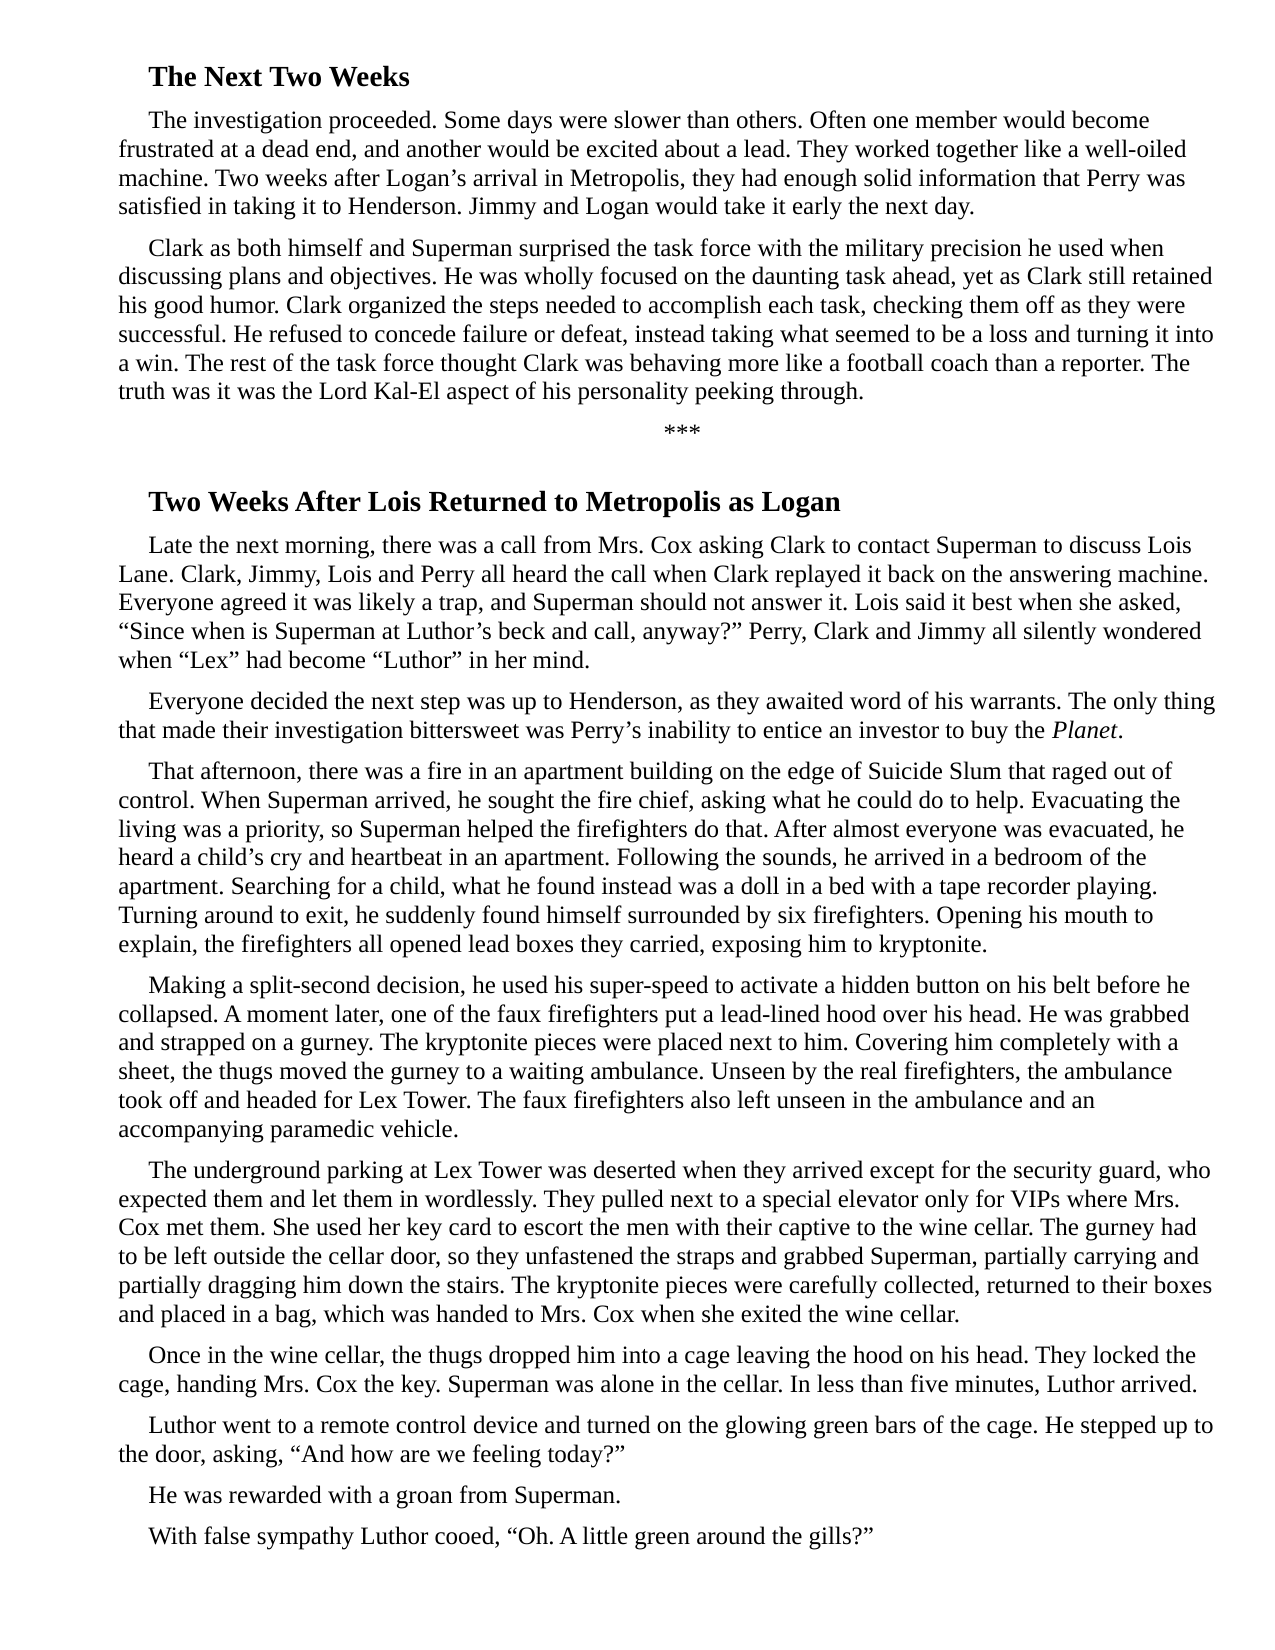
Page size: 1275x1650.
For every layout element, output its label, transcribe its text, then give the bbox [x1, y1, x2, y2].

text He was rewarded with a groan from Superman. [118, 1480, 1216, 1509]
text With false sympathy Luthor cooed, “Oh. A little green around the gills?” [118, 1521, 1216, 1550]
text Once in the wine cellar, the thugs dropped him into a cage leaving the hood on his head. They locked the cage, handing Mrs. Cox the key. Superman was alone in the cellar. In less than five minutes, Luthor arrived. [118, 1340, 1216, 1397]
text Luthor went to a remote control device and turned on the glowing green bars of the cage. He stepped up to the door, asking, “And how are we feeling today?” [118, 1410, 1216, 1467]
text Making a split-second decision, he used his super-speed to activate a hidden button on his belt before he collapsed. A moment later, one of the faux firefighters put a lead-lined hood over his head. He was grabbed and strapped on a gurney. The kryptonite pieces were placed next to him. Covering him completely with a sheet, the thugs moved the gurney to a waiting ambulance. Unseen by the real firefighters, the ambulance took off and headed for Lex Tower. The faux firefighters also left unseen in the ambulance and an accompanying paramedic vehicle. [118, 970, 1216, 1142]
text Everyone decided the next step was up to Henderson, as they awaited word of his warrants. The only thing that made their investigation bittersweet was Perry’s inability to entice an investor to buy the Planet. [118, 686, 1216, 744]
subtitle The Next Two Weeks [118, 59, 1216, 93]
subtitle Two Weeks After Lois Returned to Metropolis as Logan [118, 484, 1216, 517]
text That afternoon, there was a fire in an apartment building on the edge of Suicide Slum that raged out of control. When Superman arrived, he sought the fire chief, asking what he could do to help. Evacuating the living was a priority, so Superman helped the firefighters do that. After almost everyone was evacuated, he heard a child’s cry and heartbeat in an apartment. Following the sounds, he arrived in a bedroom of the apartment. Searching for a child, what he found instead was a doll in a bed with a tape recorder playing. Turning around to exit, he suddenly found himself surrounded by six firefighters. Opening his mouth to explain, the firefighters all opened lead boxes they carried, exposing him to kryptonite. [118, 756, 1216, 957]
text Clark as both himself and Superman surprised the task force with the military precision he used when discussing plans and objectives. He was wholly focused on the daunting task ahead, yet as Clark still retained his good humor. Clark organized the steps needed to accomplish each task, checking them off as they were successful. He refused to concede failure or defeat, instead taking what seemed to be a loss and turning it into a win. The rest of the task force thought Clark was behaving more like a football coach than a reporter. The truth was it was the Lord Kal-El aspect of his personality peeking through. [118, 233, 1216, 405]
text The underground parking at Lex Tower was deserted when they arrived except for the security guard, who expected them and let them in wordlessly. They pulled next to a special elevator only for VIPs where Mrs. Cox met them. She used her key card to escort the men with their captive to the wine cellar. The gurney had to be left outside the cellar door, so they unfastened the straps and grabbed Superman, partially carrying and partially dragging him down the stairs. The kryptonite pieces were carefully collected, returned to their boxes and placed in a bag, which was handed to Mrs. Cox when she exited the wine cellar. [118, 1155, 1216, 1327]
text Late the next morning, there was a call from Mrs. Cox asking Clark to contact Superman to discuss Lois Lane. Clark, Jimmy, Lois and Perry all heard the call when Clark replayed it back on the answering machine. Everyone agreed it was likely a trap, and Superman should not answer it. Lois said it best when she asked, “Since when is Superman at Luthor’s beck and call, anyway?” Perry, Clark and Jimmy all silently wondered when “Lex” had become “Luthor” in her mind. [118, 530, 1216, 674]
text *** [118, 418, 1216, 446]
text The investigation proceeded. Some days were slower than others. Often one member would become frustrated at a dead end, and another would be excited about a lead. They worked together like a well-oiled machine. Two weeks after Logan’s arrival in Metropolis, they had enough solid information that Perry was satisfied in taking it to Henderson. Jimmy and Logan would take it early the next day. [118, 105, 1216, 220]
